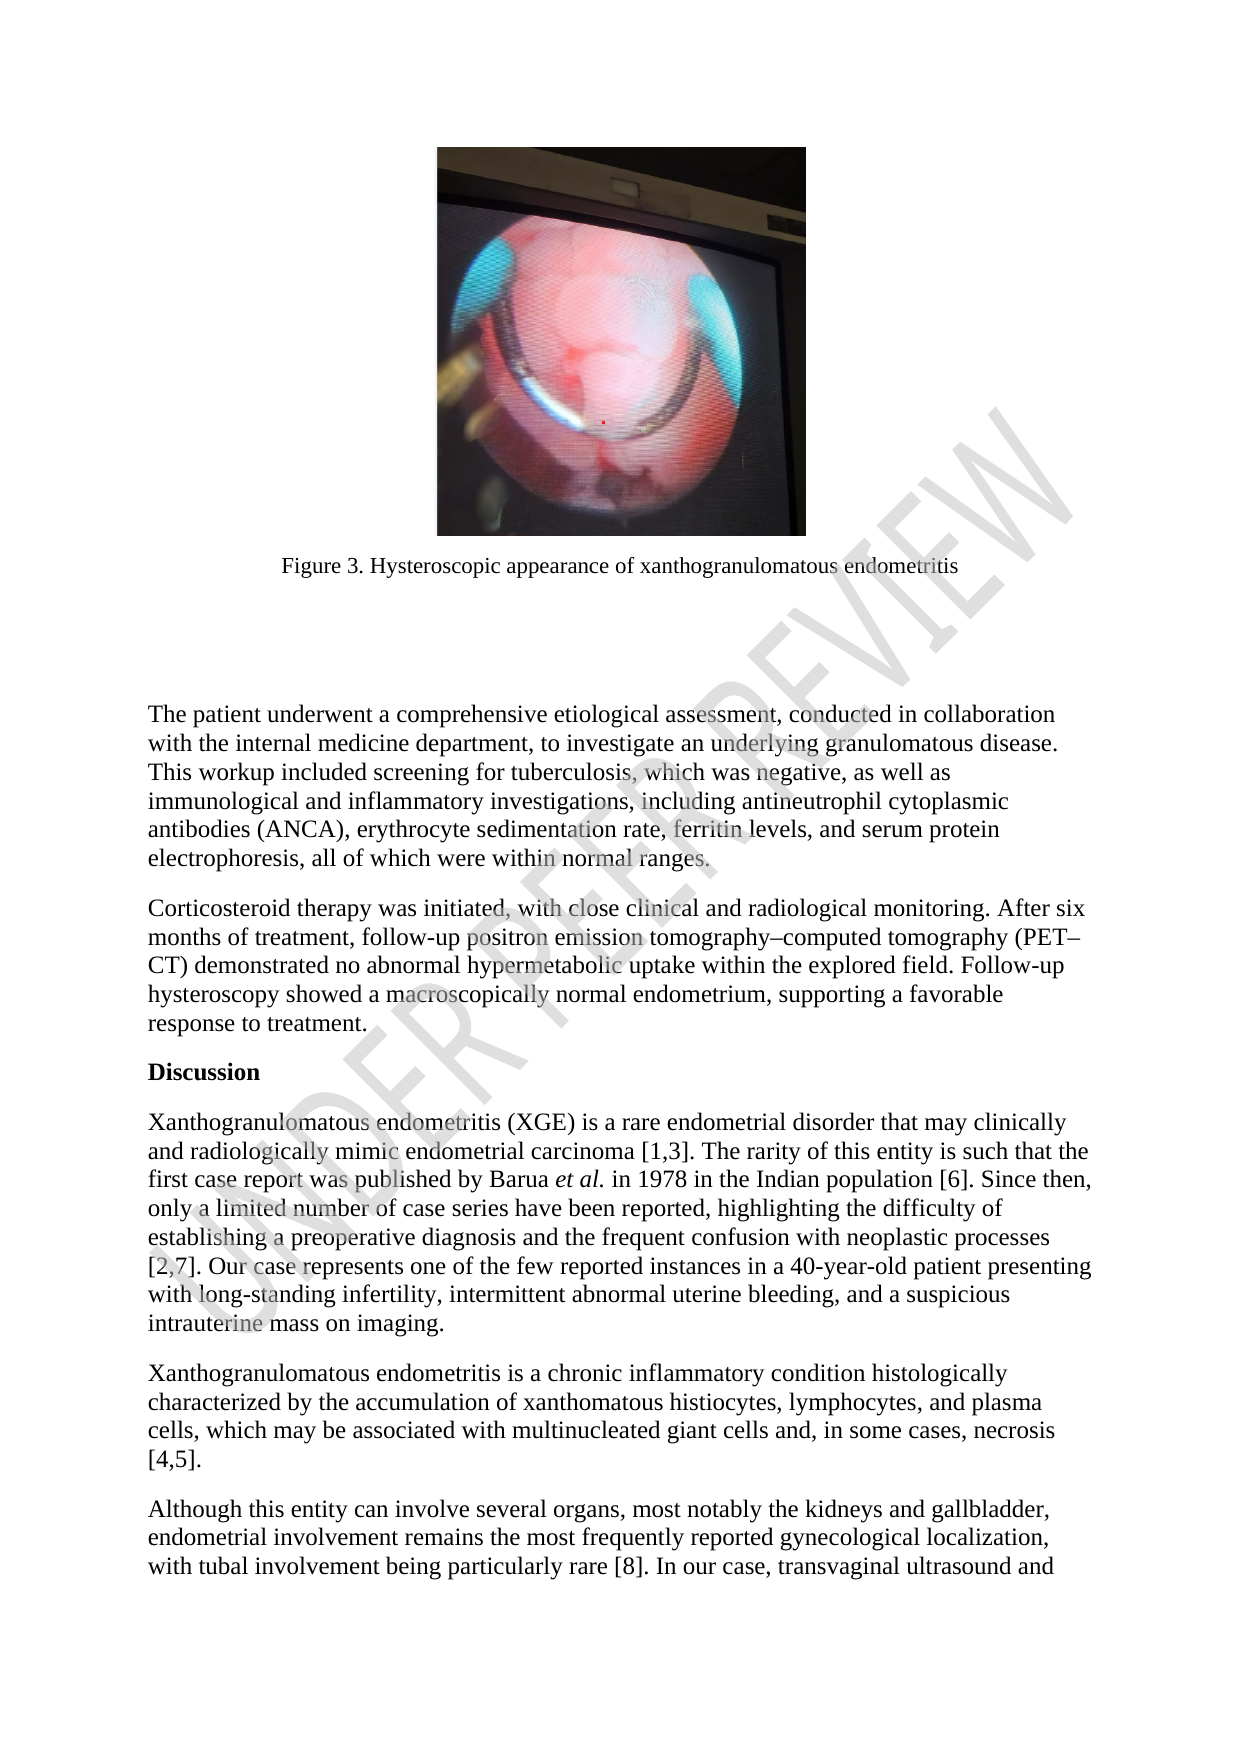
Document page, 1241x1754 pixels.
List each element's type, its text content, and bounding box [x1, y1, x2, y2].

text Discussion [148, 1057, 368, 1086]
text [362, 1057, 464, 1086]
text Corticosteroid therapy was initiated, with close clinical and radiological monitoring. After six months of treatment, follow-up positron emission tomography–computed tomography (PET–CT) demonstrated no abnormal hypermetabolic uptake within the explored field. Follow-up hysteroscopy showed a macroscopically normal endometrium, supporting a favorable response to treatment. [148, 893, 1093, 1037]
text [455, 1057, 1093, 1086]
text Figure 3. Hysteroscopic appearance of xanthogranulomatous endometritis [148, 552, 873, 578]
text Figure 3. Hysteroscopic appearance of xanthogranulomatous endometritis [868, 552, 927, 578]
text Xanthogranulomatous endometritis is a chronic inflammatory condition histologically characterized by the accumulation of xanthomatous histiocytes, lymphocytes, and plasma cells, which may be associated with multinucleated giant cells and, in some cases, necrosis [4,5]. [148, 1358, 1093, 1473]
text Xanthogranulomatous endometritis (XGE) is a rare endometrial disorder that may clinically and radiologically mimic endometrial carcinoma [1,3]. The rarity of this entity is such that the first case report was published by Barua et al. in 1978 in the Indian population [6]. Since then, only a limited number of case series have been reported, highlighting the difficulty of establishing a preoperative diagnosis and the frequent confusion with neoplastic processes [2,7]. Our case represents one of the few reported instances in a 40-year-old patient presenting with long-standing infertility, intermittent abnormal uterine bleeding, and a suspicious intrauterine mass on imaging. [148, 1107, 1093, 1337]
text The patient underwent a comprehensive etiological assessment, conducted in collaboration with the internal medicine department, to investigate an underlying granulomatous disease. This workup included screening for tuberculosis, which was negative, as well as immunological and inflammatory investigations, including antineutrophil cytoplasmic antibodies (ANCA), erythrocyte sedimentation rate, ferritin levels, and serum protein electrophoresis, all of which were within normal ranges. [148, 699, 1093, 872]
text Figure 3. Hysteroscopic appearance of xanthogranulomatous endometritis [939, 552, 1093, 578]
text Although this entity can involve several organs, most notably the kidneys and gallbladder, endometrial involvement remains the most frequently reported gynecological localization, with tubal involvement being particularly rare [8]. In our case, transvaginal ultrasound and [148, 1494, 1093, 1580]
